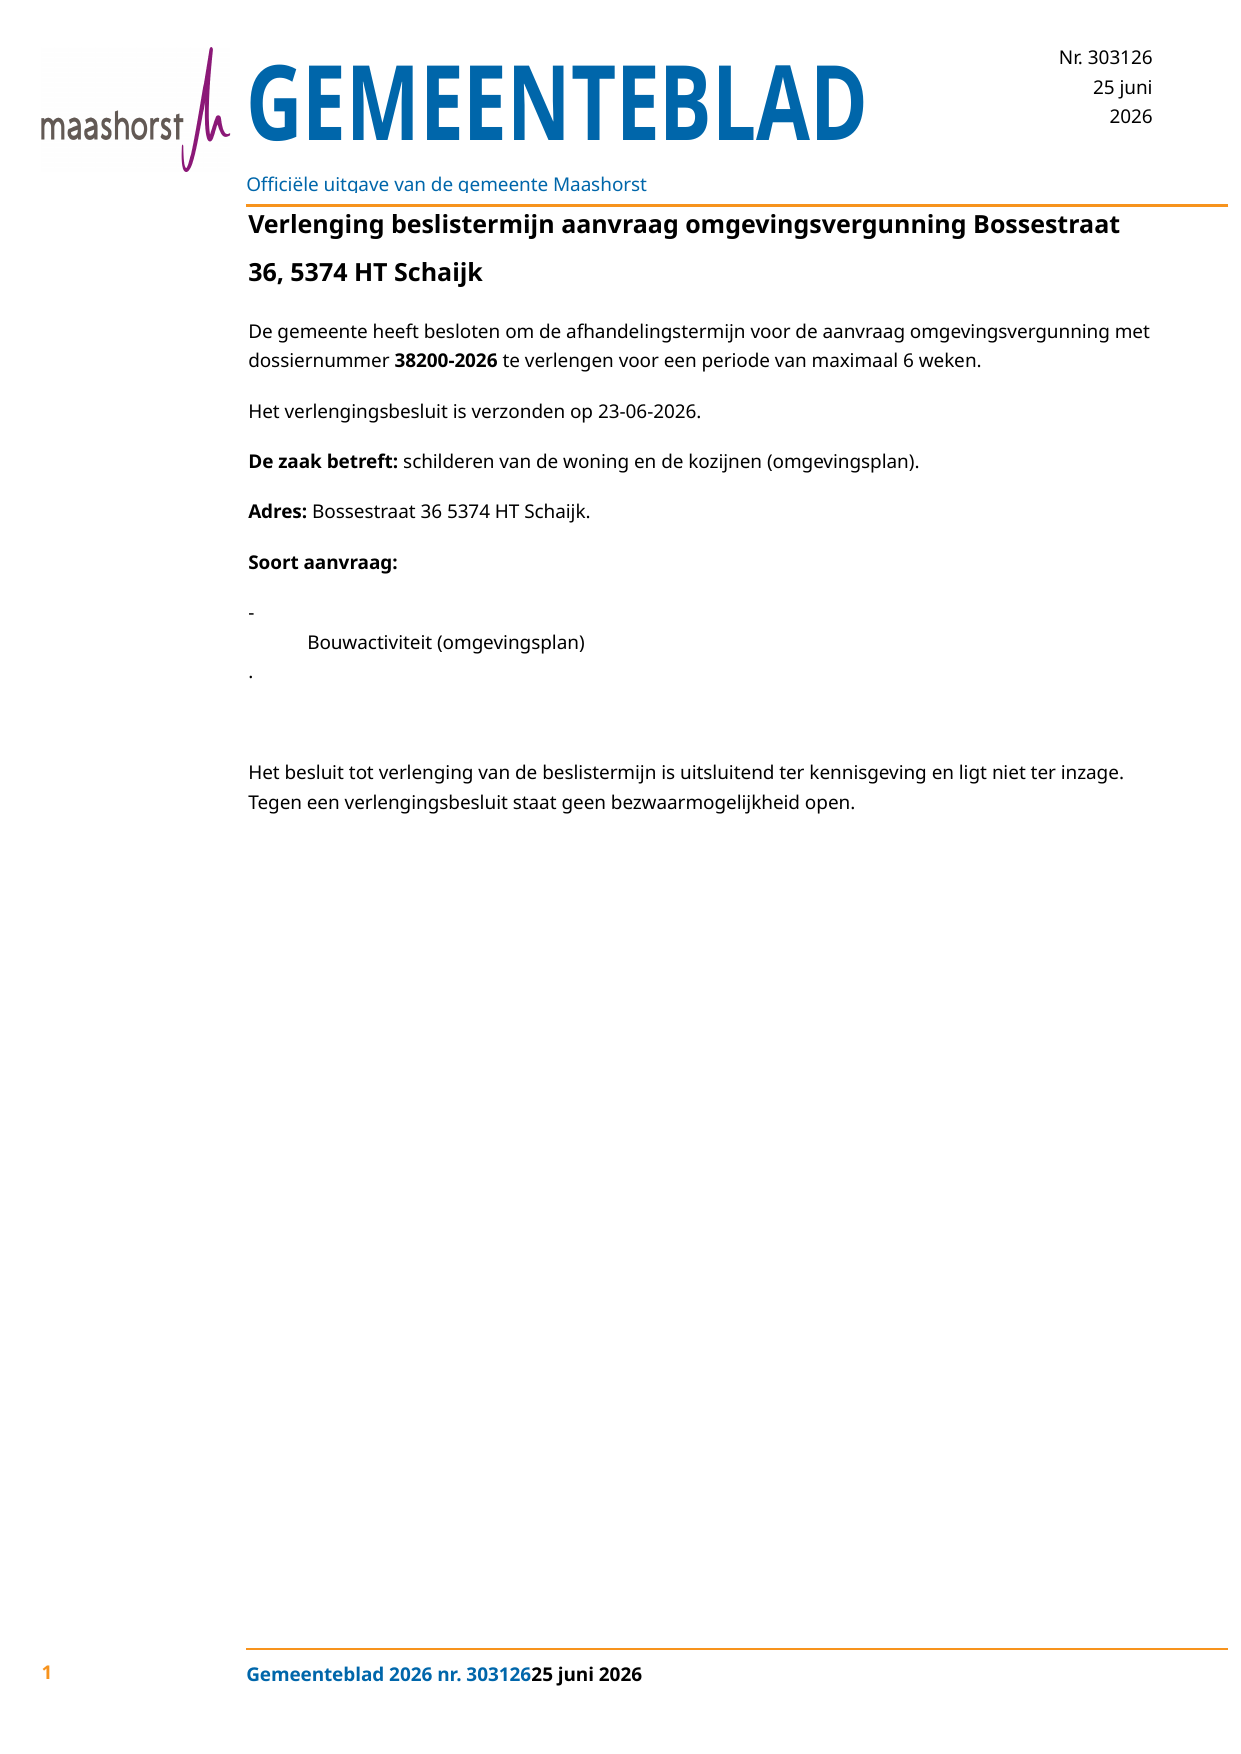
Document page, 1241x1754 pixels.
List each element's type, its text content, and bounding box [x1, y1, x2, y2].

text Verlenging beslistermijn aanvraag omgevingsvergunning Bossestraat 36, 5374 HT Schaijk [248, 207, 1152, 288]
text De gemeente heeft besloten om de afhandelingstermijn voor de aanvraag omgevingsvergunning met dossiernummer 38200-2026 te verlengen voor een periode van maximaal 6 weken. [248, 318, 1152, 373]
text . [248, 659, 1152, 684]
text De zaak betreft: schilderen van de woning en de kozijnen (omgevingsplan). [248, 448, 1152, 474]
text Soort aanvraag: [248, 549, 1152, 575]
text Het besluit tot verlenging van de beslistermijn is uitsluitend ter kennisgeving en ligt niet ter inzage. Tegen een verlengingsbesluit staat geen bezwaarmogelijkheid open. [248, 759, 1152, 815]
picture [41, 47, 231, 172]
text Adres: Bossestraat 36 5374 HT Schaijk. [248, 499, 1152, 524]
list Bouwactiviteit (omgevingsplan) [248, 629, 1152, 655]
text Het verlengingsbesluit is verzonden op 23-06-2026. [248, 398, 1152, 424]
